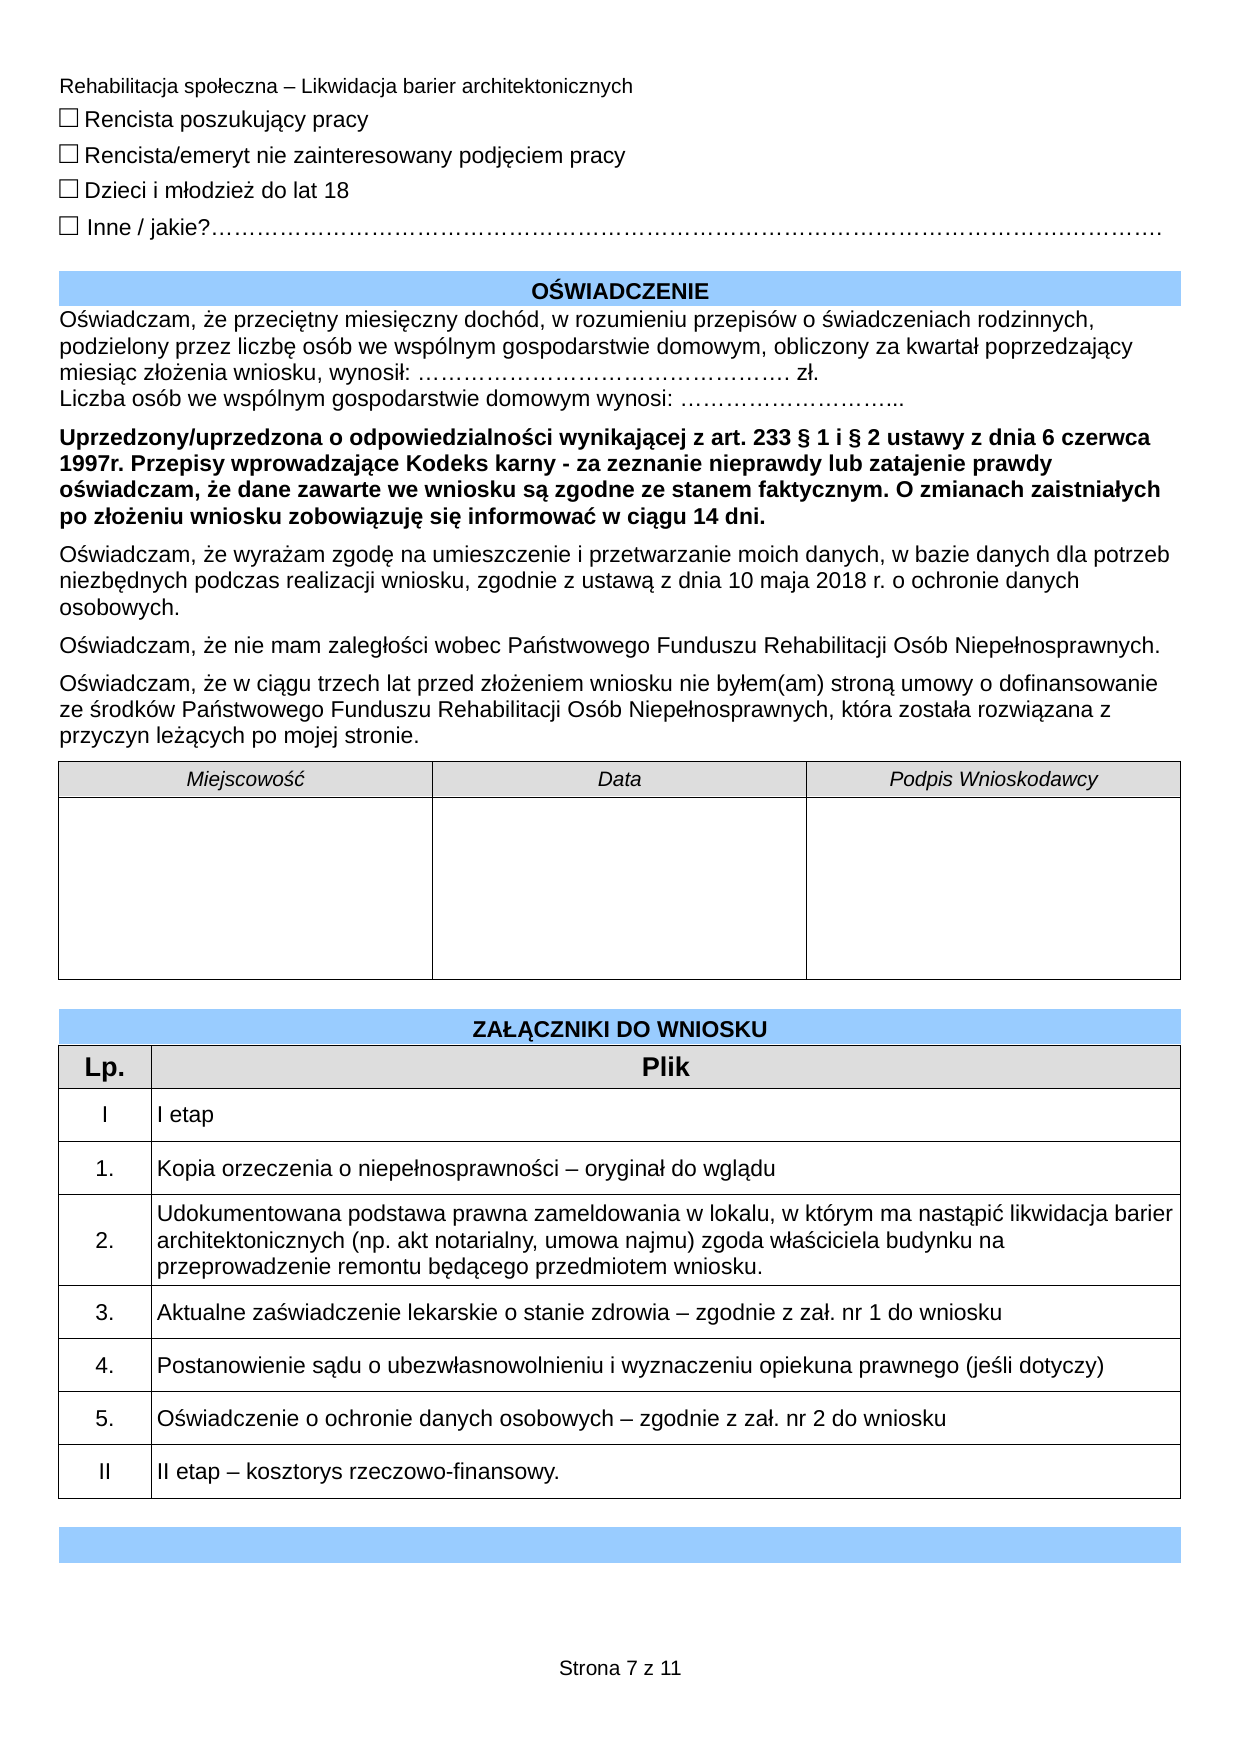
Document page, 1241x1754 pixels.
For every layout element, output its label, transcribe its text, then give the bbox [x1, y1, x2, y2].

table_cell I [59, 1089, 151, 1141]
table_cell Aktualne zaświadczenie lekarskie o stanie zdrowia – zgodnie z zał. nr 1 do wniosku [152, 1286, 1180, 1338]
table_cell Postanowienie sądu o ubezwłasnowolnieniu i wyznaczeniu opiekuna prawnego (jeśli dotyczy) [152, 1339, 1180, 1391]
table_cell II [59, 1445, 151, 1497]
text □ Dzieci i młodzież do lat 18 [59, 169, 1181, 206]
table_cell II etap – kosztorys rzeczowo-finansowy. [152, 1445, 1180, 1497]
text Oświadczam, że nie mam zaległości wobec Państwowego Funduszu Rehabilitacji Osób Niepełnosprawnych. [59, 632, 1181, 658]
table_header Lp. [59, 1046, 151, 1088]
table_cell I etap [152, 1089, 1180, 1141]
table_cell Oświadczenie o ochronie danych osobowych – zgodnie z zał. nr 2 do wniosku [152, 1392, 1180, 1444]
table_cell 2. [59, 1195, 151, 1285]
table_header Plik [152, 1046, 1180, 1088]
table_cell 4. [59, 1339, 151, 1391]
table_cell 5. [59, 1392, 151, 1444]
table_header Podpis Wnioskodawcy [807, 762, 1180, 796]
text Uprzedzony/uprzedzona o odpowiedzialności wynikającej z art. 233 § 1 i § 2 ustawy z dnia 6 czerwca 1997r. Przepisy wprowadzające Kodeks karny - za zeznanie nieprawdy lub zatajenie prawdy oświadczam, że dane zawarte we wniosku są zgodne ze stanem faktycznym. O zmianach zaistniałych po złożeniu wniosku zobowiązuję się informować w ciągu 14 dni. [59, 423, 1181, 529]
table_cell Kopia orzeczenia o niepełnosprawności – oryginał do wglądu [152, 1142, 1180, 1194]
table_cell [59, 798, 432, 979]
table_cell [433, 798, 806, 979]
subtitle OŚWIADCZENIE [59, 271, 1181, 306]
table_cell 1. [59, 1142, 151, 1194]
table_header Data [433, 762, 806, 796]
text Oświadczam, że wyrażam zgodę na umieszczenie i przetwarzanie moich danych, w bazie danych dla potrzeb niezbędnych podczas realizacji wniosku, zgodnie z ustawą z dnia 10 maja 2018 r. o ochronie danych osobowych. [59, 541, 1181, 620]
text Liczba osób we wspólnym gospodarstwie domowym wynosi: ………………………... [59, 385, 1181, 412]
table_cell Udokumentowana podstawa prawna zameldowania w lokalu, w którym ma nastąpić likwidacja barier architektonicznych (np. akt notarialny, umowa najmu) zgoda właściciela budynku na przeprowadzenie remontu będącego przedmiotem wniosku. [152, 1195, 1180, 1285]
text □ Rencista/emeryt nie zainteresowany podjęciem pracy [59, 134, 1181, 169]
text □ Inne / jakie?………………………………………………………………………………………………….…………. [59, 206, 1181, 241]
table_cell 3. [59, 1286, 151, 1338]
text □ Rencista poszukujący pracy [59, 98, 1181, 134]
text Oświadczam, że w ciągu trzech lat przed złożeniem wniosku nie byłem(am) stroną umowy o dofinansowanie ze środków Państwowego Funduszu Rehabilitacji Osób Niepełnosprawnych, która została rozwiązana z przyczyn leżących po mojej stronie. [59, 670, 1181, 749]
table_header Miejscowość [59, 762, 432, 796]
text Oświadczam, że przeciętny miesięczny dochód, w rozumieniu przepisów o świadczeniach rodzinnych, podzielony przez liczbę osób we wspólnym gospodarstwie domowym, obliczony za kwartał poprzedzający miesiąc złożenia wniosku, wynosił: …………………………………………. zł. [59, 306, 1181, 385]
subtitle ZAŁĄCZNIKI DO WNIOSKU [59, 1009, 1181, 1044]
table_cell [807, 798, 1180, 979]
